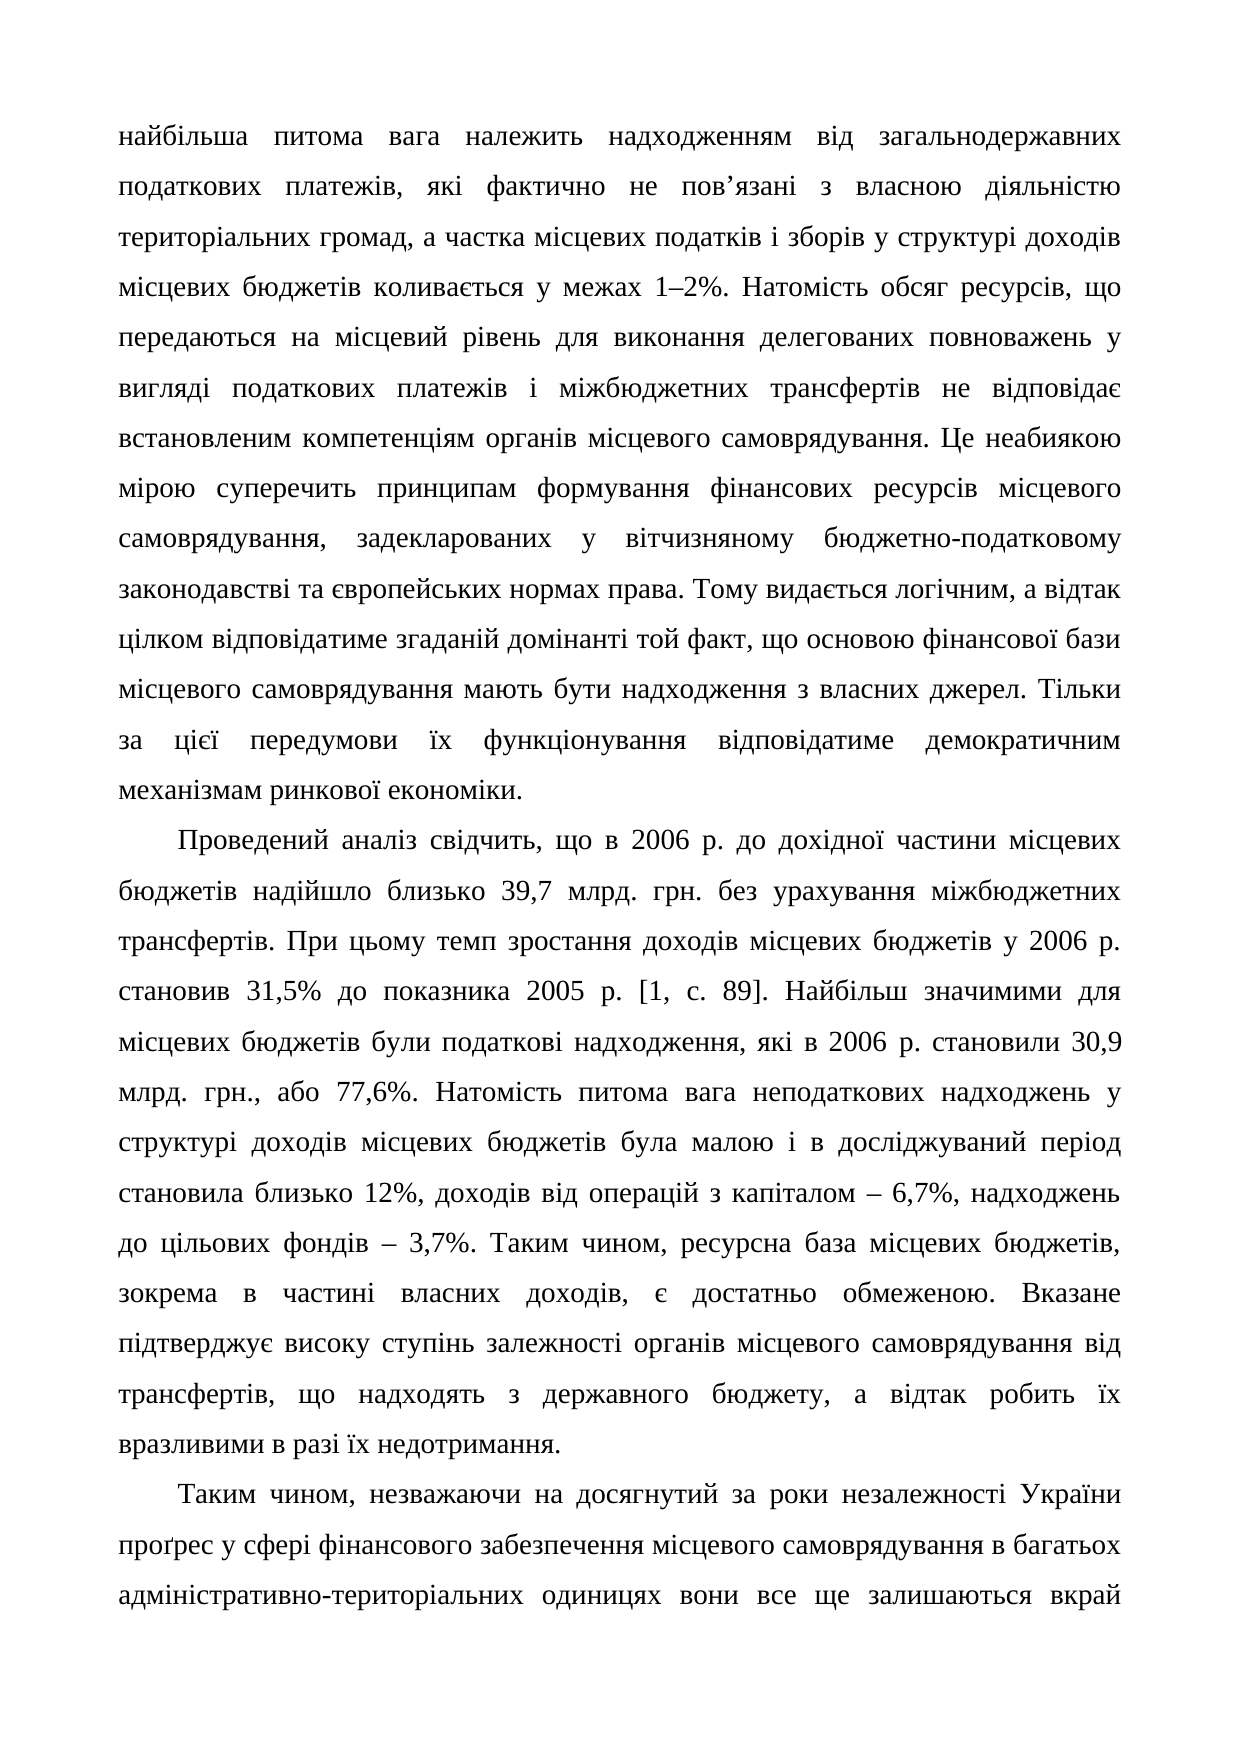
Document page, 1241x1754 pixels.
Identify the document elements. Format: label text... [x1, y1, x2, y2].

text найбільша питома вага належить надходженням від загальнодержавних податкових платежів, які фактично не пов’язані з власною діяльністю територіальних громад, а частка місцевих податків і зборів у структурі доходів місцевих бюджетів коливається у межах 1–2%. Натомість обсяг ресурсів, що передаються на місцевий рівень для виконання делегованих повноважень у вигляді податкових платежів і міжбюджетних трансфертів не відповідає встановленим компетенціям органів місцевого самоврядування. Це неабиякою мірою суперечить принципам формування фінансових ресурсів місцевого самоврядування, задекларованих у вітчизняному бюджетно-податковому законодавстві та європейських нормах права. Тому видається логічним, а відтак цілком відповідатиме згаданій домінанті той факт, що основою фінансової бази місцевого самоврядування мають бути надходження з власних джерел. Тільки за цієї передумови їх функціонування відповідатиме демократичним механізмам ринкової економіки. [118, 118, 1122, 806]
text Таким чином, незважаючи на досягнутий за роки незалежності України проґрес у сфері фінансового забезпечення місцевого самоврядування в багатьох адміністративно-територіальних одиницях вони все ще залишаються вкрай [118, 1477, 1122, 1611]
text Проведений аналіз свідчить, що в 2006 р. до дохідної частини місцевих бюджетів надійшло близько 39,7 млрд. грн. без урахування міжбюджетних трансфертів. При цьому темп зростання доходів місцевих бюджетів у 2006 р. становив 31,5% до показника 2005 р. [1, с. 89]. Найбільш значимими для місцевих бюджетів були податкові надходження, які в 2006 р. становили 30,9 млрд. грн., або 77,6%. Натомість питома вага неподаткових надходжень у структурі доходів місцевих бюджетів була малою і в досліджуваний період становила близько 12%, доходів від операцій з капіталом – 6,7%, надходжень до цільових фондів – 3,7%. Таким чином, ресурсна база місцевих бюджетів, зокрема в частині власних доходів, є достатньо обмеженою. Вказане підтверджує високу ступінь залежності органів місцевого самоврядування від трансфертів, що надходять з державного бюджету, а відтак робить їх вразливими в разі їх недотримання. [118, 822, 1122, 1460]
